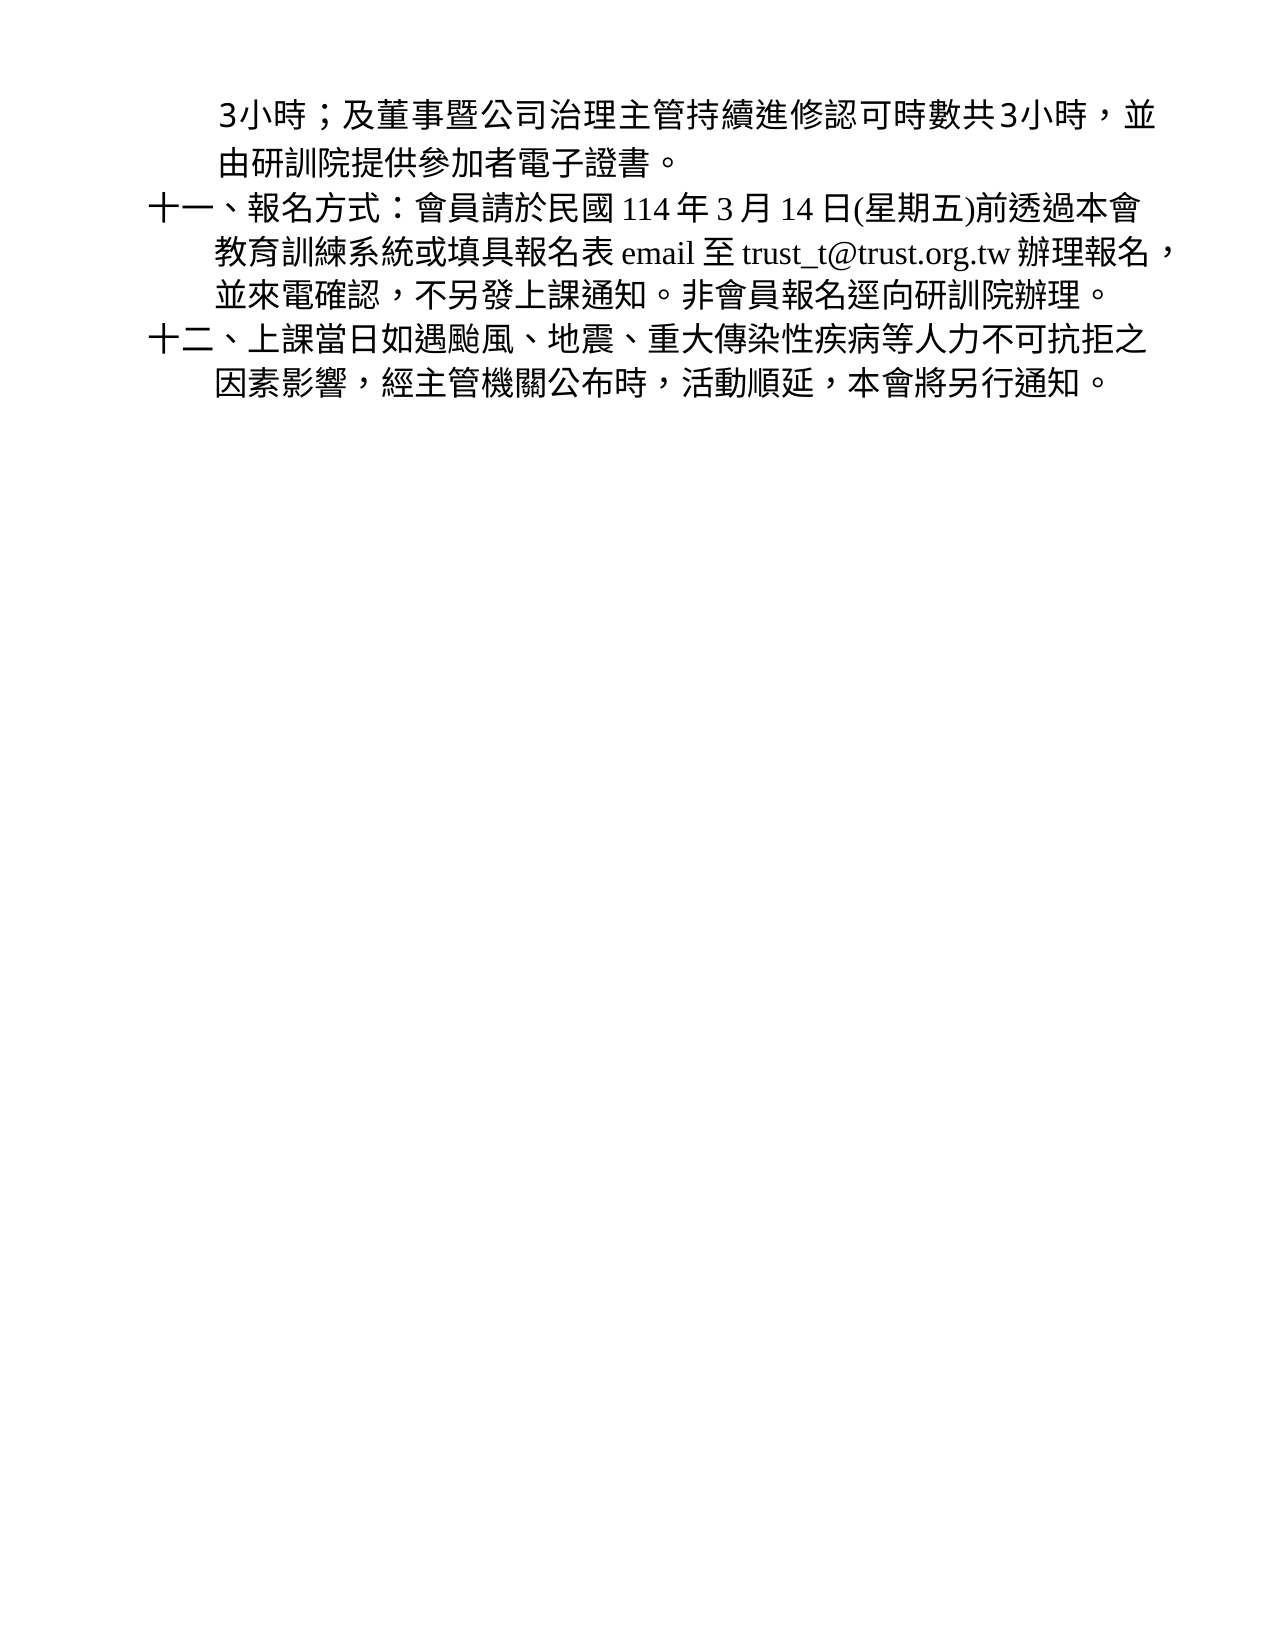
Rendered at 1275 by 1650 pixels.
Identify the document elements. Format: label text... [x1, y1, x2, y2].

text 3小時；及董事暨公司治理主管持續進修認可時數共3小時，並由研訓院提供參加者電子證書。 [148, 89, 1157, 185]
text 十二、上課當日如遇颱風、地震、重大傳染性疾病等人力不可抗拒之因素影響，經主管機關公布時，活動順延，本會將另行通知。 [148, 317, 1157, 404]
text 十一、報名方式：會員請於民國114年3月14日(星期五)前透過本會教育訓練系統或填具報名表email至trust_t@trust.org.tw辦理報名，並來電確認，不另發上課通知。非會員報名逕向研訓院辦理。 [148, 185, 1157, 317]
